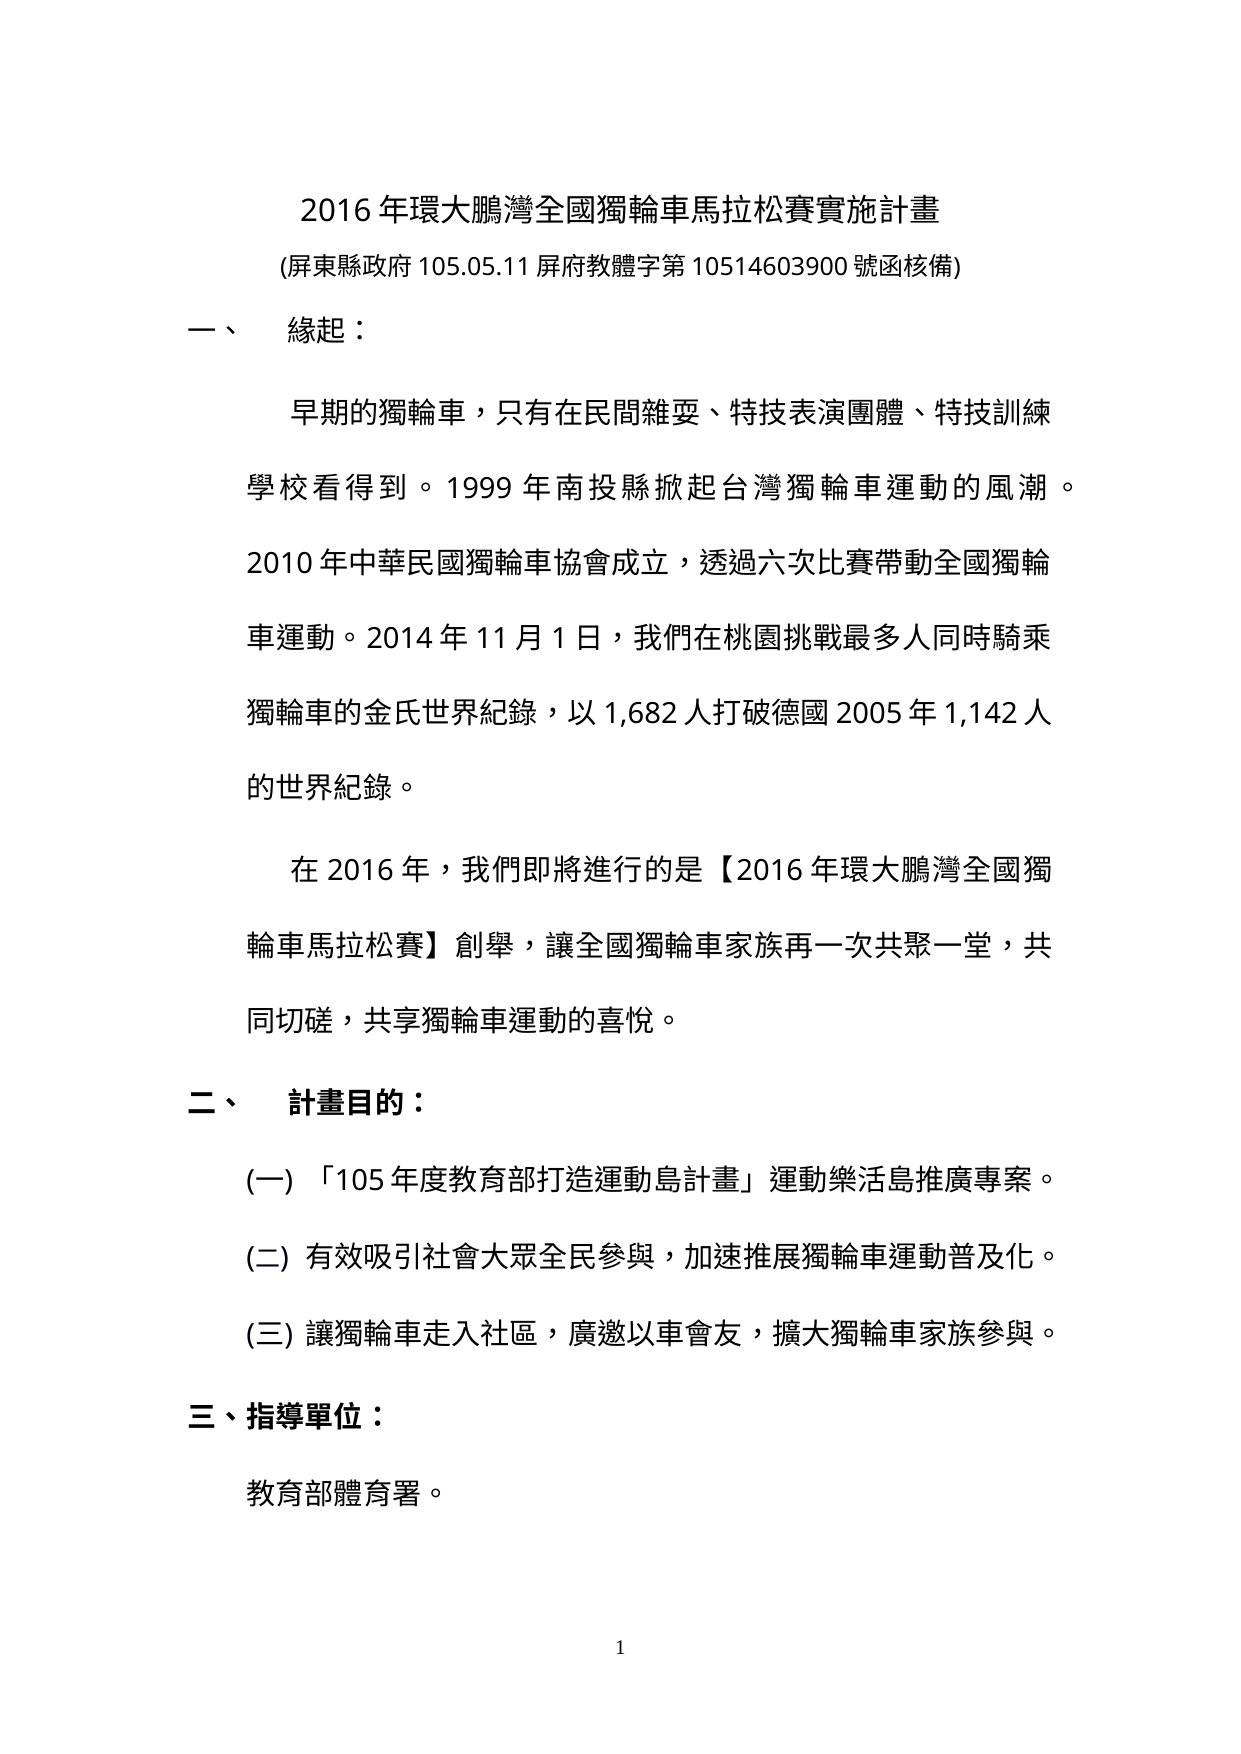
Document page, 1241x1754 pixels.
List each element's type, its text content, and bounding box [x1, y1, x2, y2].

text (屏東縣政府105.05.11屏府教體字第10514603900號函核備) [187, 239, 1053, 277]
list 「105年度教育部打造運動島計畫」運動樂活島推廣專案。 [246, 1134, 1053, 1209]
text 教育部體育署。 [246, 1448, 1053, 1523]
list 指導單位： [187, 1371, 1053, 1446]
text 在2016年，我們即將進行的是【2016年環大鵬灣全國獨輪車馬拉松賽】創舉，讓全國獨輪車家族再一次共聚一堂，共同切磋，共享獨輪車運動的喜悅。 [246, 824, 1053, 1049]
text 2016年環大鵬灣全國獨輪車馬拉松賽實施計畫 [187, 164, 1053, 239]
list 讓獨輪車走入社區，廣邀以車會友，擴大獨輪車家族參與。 [246, 1288, 1053, 1363]
list 計畫目的： [187, 1057, 1053, 1132]
list 緣起： [187, 284, 1053, 359]
list 有效吸引社會大眾全民參與，加速推展獨輪車運動普及化。 [246, 1211, 1053, 1286]
text 早期的獨輪車，只有在民間雜耍、特技表演團體、特技訓練學校看得到。1999年南投縣掀起台灣獨輪車運動的風潮。2010年中華民國獨輪車協會成立，透過六次比賽帶動全國獨輪車運動。2014年11月1日，我們在桃園挑戰最多人同時騎乘獨輪車的金氏世界紀錄，以1,682人打破德國2005年1,142人的世界紀錄。 [246, 367, 1053, 817]
